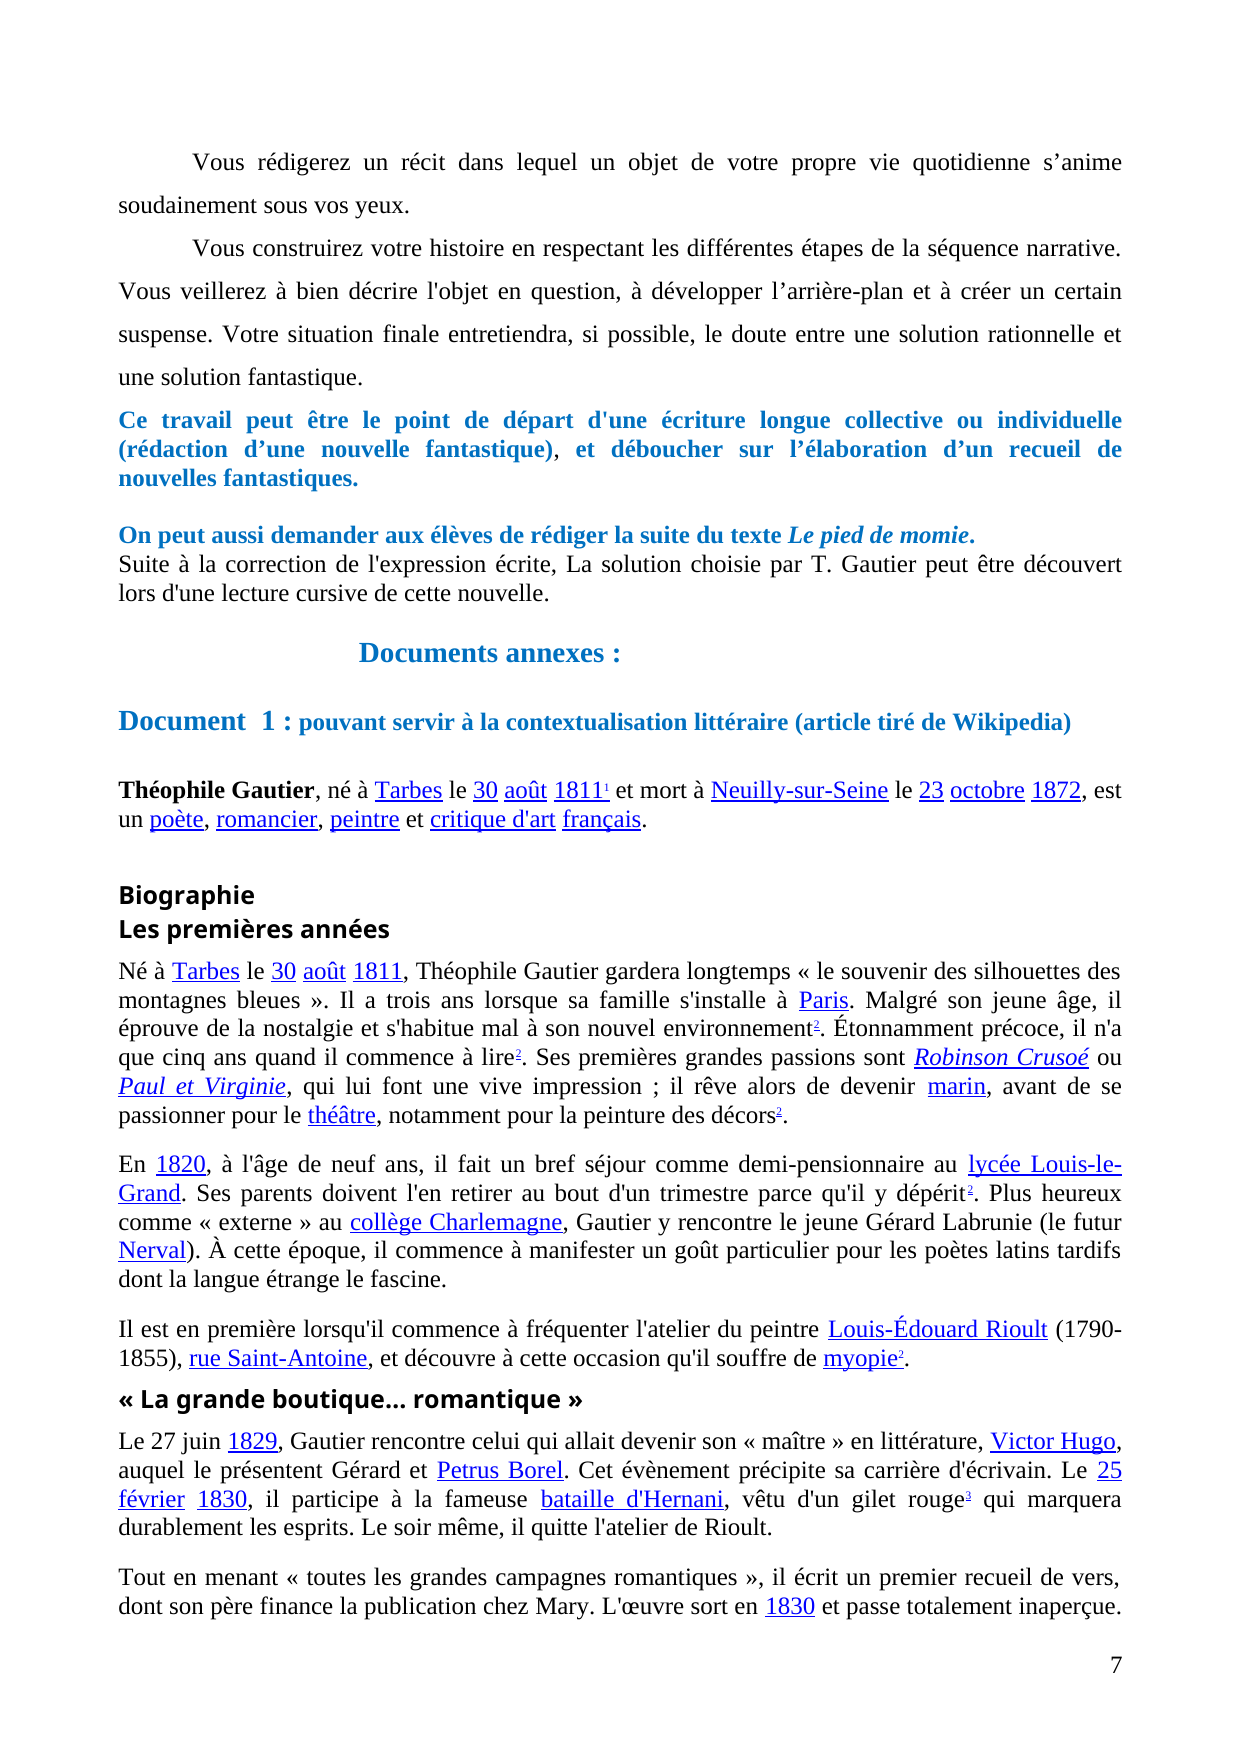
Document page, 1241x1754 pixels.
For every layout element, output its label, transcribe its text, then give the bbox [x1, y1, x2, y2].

text Vous construirez votre histoire en respectant les différentes étapes de la séquence narrative. Vous veillerez à bien décrire l'objet en question, à développer l’arrière-plan et à créer un certain suspense. Votre situation finale entretiendra, si possible, le doute entre une solution rationnelle et une solution fantastique. [118, 233, 1122, 391]
text Documents annexes : [118, 636, 1122, 669]
text Théophile Gautier, né à Tarbes le 30 août 1811[1] et mort à Neuilly-sur-Seine le 23 octobre 1872, est un poète, romancier, peintre et critique d'art français. [118, 775, 1122, 833]
subtitle Les premières années [118, 911, 1122, 946]
subtitle Biographie [118, 877, 1122, 911]
text Ce travail peut être le point de départ d'une écriture longue collective ou individuelle (rédaction d’une nouvelle fantastique), et déboucher sur l’élaboration d’un recueil de nouvelles fantastiques. [118, 406, 1122, 492]
text Le 27 juin 1829, Gautier rencontre celui qui allait devenir son « maître » en littérature, Victor Hugo, auquel le présentent Gérard et Petrus Borel. Cet évènement précipite sa carrière d'écrivain. Le 25 février 1830, il participe à la fameuse bataille d'Hernani, vêtu d'un gilet rouge[3] qui marquera durablement les esprits. Le soir même, il quitte l'atelier de Rioult. [118, 1426, 1122, 1541]
text Il est en première lorsqu'il commence à fréquenter l'atelier du peintre Louis-Édouard Rioult (1790-1855), rue Saint-Antoine, et découvre à cette occasion qu'il souffre de myopie[2]. [118, 1314, 1122, 1371]
text Tout en menant « toutes les grandes campagnes romantiques », il écrit un premier recueil de vers, dont son père finance la publication chez Mary. L'œuvre sort en 1830 et passe totalement inaperçue. [118, 1562, 1122, 1619]
text Né à Tarbes le 30 août 1811[], Théophile Gautier gardera longtemps « le souvenir des silhouettes des montagnes bleues ». Il a trois ans lorsque sa famille s'installe à Paris. Malgré son jeune âge, il éprouve de la nostalgie et s'habitue mal à son nouvel environnement[2]. Étonnamment précoce, il n'a que cinq ans quand il commence à lire[2]. Ses premières grandes passions sont Robinson Crusoé ou Paul et Virginie, qui lui font une vive impression ; il rêve alors de devenir marin, avant de se passionner pour le théâtre, notamment pour la peinture des décors[2]. [118, 956, 1122, 1128]
text Document 1 : pouvant servir à la contextualisation littéraire (article tiré de Wikipedia) [118, 703, 1122, 736]
text En 1820, à l'âge de neuf ans, il fait un bref séjour comme demi-pensionnaire au lycée Louis-le-Grand. Ses parents doivent l'en retirer au bout d'un trimestre parce qu'il y dépérit[2]. Plus heureux comme « externe » au collège Charlemagne, Gautier y rencontre le jeune Gérard Labrunie (le futur Nerval). À cette époque, il commence à manifester un goût particulier pour les poètes latins tardifs dont la langue étrange le fascine. [118, 1149, 1122, 1293]
text Suite à la correction de l'expression écrite, La solution choisie par T. Gautier peut être découvert lors d'une lecture cursive de cette nouvelle. [118, 549, 1122, 607]
text Vous rédigerez un récit dans lequel un objet de votre propre vie quotidienne s’anime soudainement sous vos yeux. [118, 147, 1122, 219]
text On peut aussi demander aux élèves de rédiger la suite du texte Le pied de momie. [118, 521, 1122, 549]
subtitle « La grande boutique… romantique » [118, 1382, 1122, 1416]
